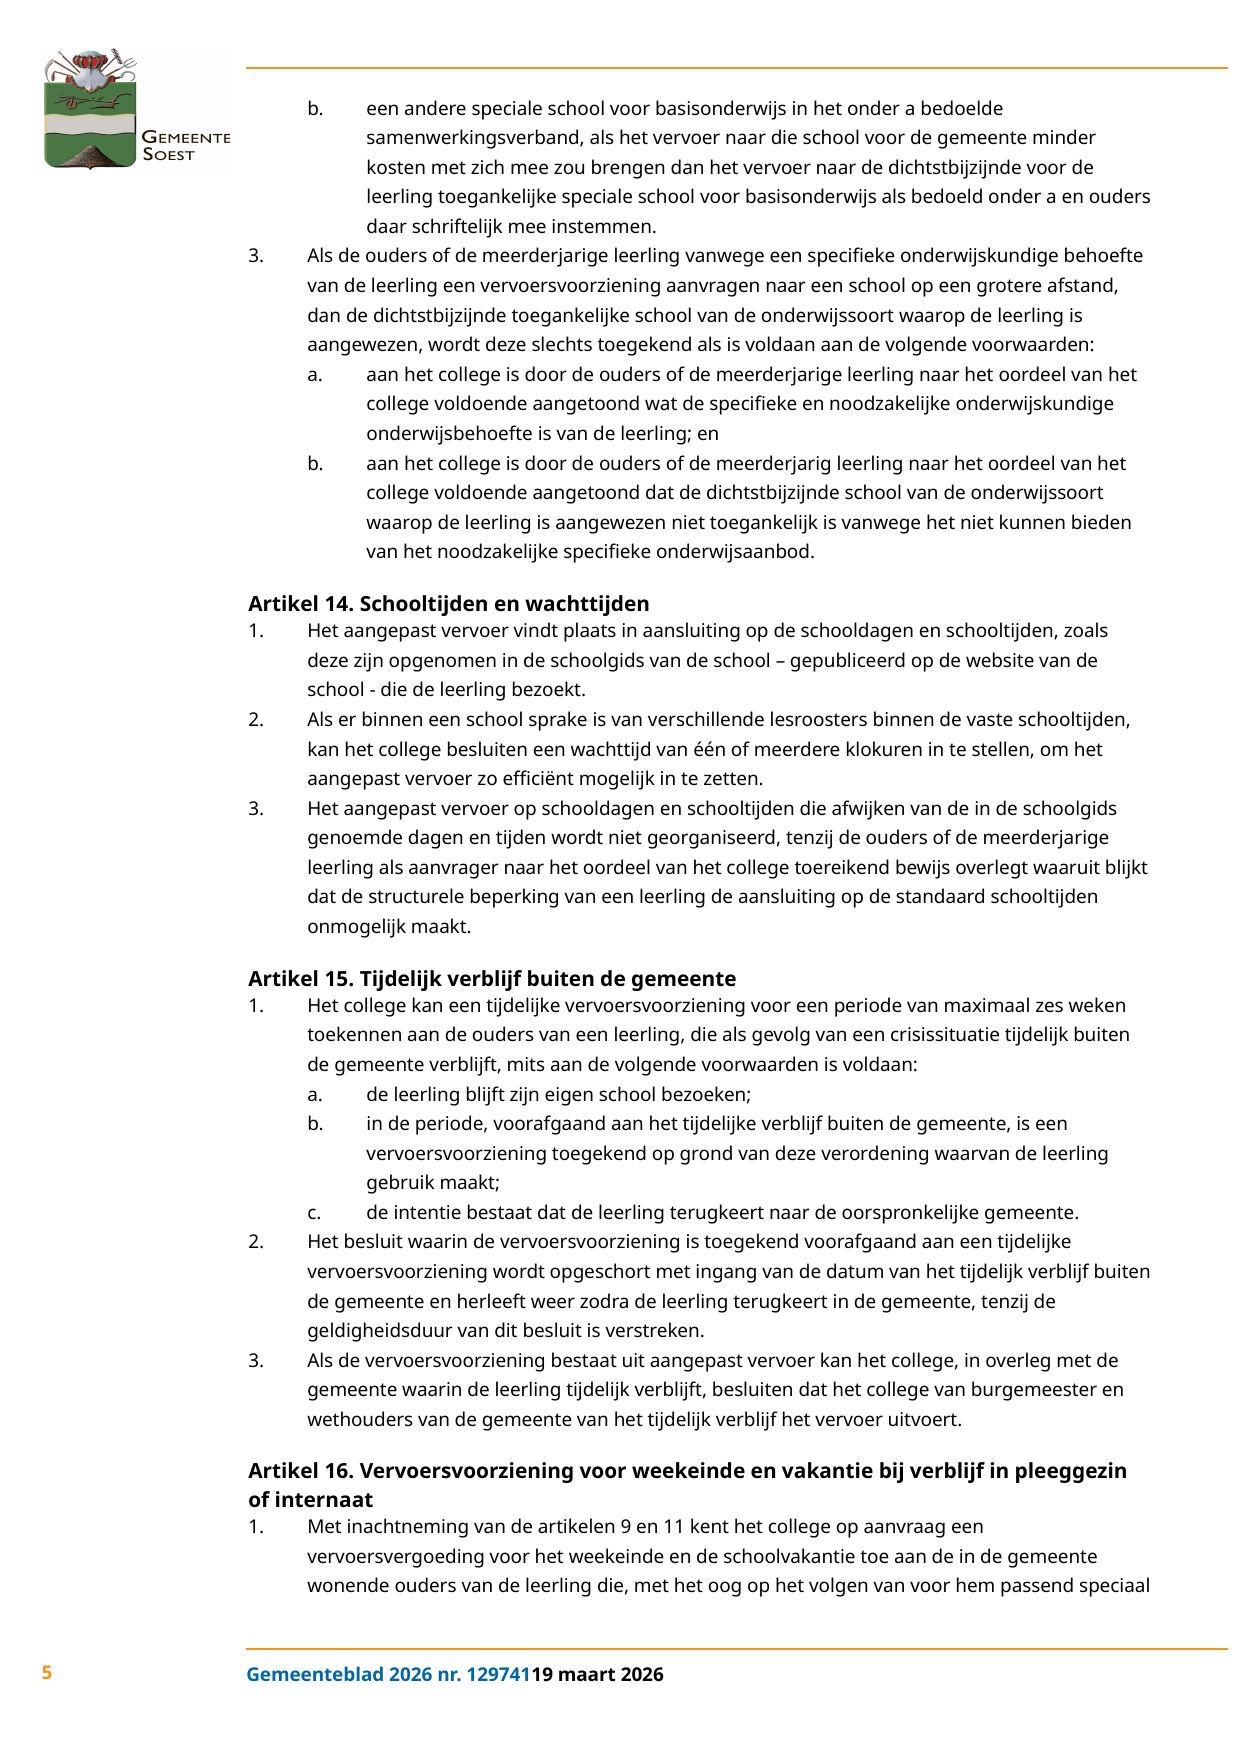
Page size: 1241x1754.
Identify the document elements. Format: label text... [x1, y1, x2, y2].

list Als de ouders of de meerderjarige leerling vanwege een specifieke onderwijskundige behoefte van de leerling een vervoersvoorziening aanvragen naar een school op een grotere afstand, dan de dichtstbijzijnde toegankelijke school van de onderwijssoort waarop de leerling is aangewezen, wordt deze slechts toegekend als is voldaan aan de volgende voorwaarden: [248, 243, 1152, 357]
list Het besluit waarin de vervoersvoorziening is toegekend voorafgaand aan een tijdelijke vervoersvoorziening wordt opgeschort met ingang van de datum van het tijdelijk verblijf buiten de gemeente en herleeft weer zodra de leerling terugkeert in de gemeente, tenzij de geldigheidsduur van dit besluit is verstreken. [248, 1229, 1152, 1343]
text Artikel 14. Schooltijden en wachttijden [248, 589, 1152, 617]
list Het aangepast vervoer op schooldagen en schooltijden die afwijken van de in de schoolgids genoemde dagen en tijden wordt niet georganiseerd, tenzij de ouders of de meerderjarige leerling als aanvrager naar het oordeel van het college toereikend bewijs overlegt waaruit blijkt dat de structurele beperking van een leerling de aansluiting op de standaard schooltijden onmogelijk maakt. [248, 795, 1152, 939]
list aan het college is door de ouders of de meerderjarige leerling naar het oordeel van het college voldoende aangetoond wat de specifieke en noodzakelijke onderwijskundige onderwijsbehoefte is van de leerling; en [307, 361, 1152, 446]
list Het aangepast vervoer vindt plaats in aansluiting op de schooldagen en schooltijden, zoals deze zijn opgenomen in de schoolgids van de school – gepubliceerd op de website van de school - die de leerling bezoekt. [248, 617, 1152, 702]
picture [41, 47, 231, 172]
list de leerling blijft zijn eigen school bezoeken; [307, 1081, 1152, 1107]
list Het college kan een tijdelijke vervoersvoorziening voor een periode van maximaal zes weken toekennen aan de ouders van een leerling, die als gevolg van een crisissituatie tijdelijk buiten de gemeente verblijft, mits aan de volgende voorwaarden is voldaan: [248, 992, 1152, 1077]
text Artikel 16. Vervoersvoorziening voor weekeinde en vakantie bij verblijf in pleeggezin of internaat [248, 1457, 1152, 1513]
list aan het college is door de ouders of de meerderjarig leerling naar het oordeel van het college voldoende aangetoond dat de dichtstbijzijnde school van de onderwijssoort waarop de leerling is aangewezen niet toegankelijk is vanwege het niet kunnen bieden van het noodzakelijke specifieke onderwijsaanbod. [307, 450, 1152, 564]
list een andere speciale school voor basisonderwijs in het onder a bedoelde samenwerkingsverband, als het vervoer naar die school voor de gemeente minder kosten met zich mee zou brengen dan het vervoer naar de dichtstbijzijnde voor de leerling toegankelijke speciale school voor basisonderwijs als bedoeld onder a en ouders daar schriftelijk mee instemmen. [307, 95, 1152, 239]
text Artikel 15. Tijdelijk verblijf buiten de gemeente [248, 964, 1152, 992]
list Met inachtneming van de artikelen 9 en 11 kent het college op aanvraag een vervoersvergoeding voor het weekeinde en de schoolvakantie toe aan de in de gemeente wonende ouders van de leerling die, met het oog op het volgen van voor hem passend speciaal [248, 1513, 1152, 1598]
list in de periode, voorafgaand aan het tijdelijke verblijf buiten de gemeente, is een vervoersvoorziening toegekend op grond van deze verordening waarvan de leerling gebruik maakt; [307, 1110, 1152, 1195]
list de intentie bestaat dat de leerling terugkeert naar de oorspronkelijke gemeente. [307, 1199, 1152, 1225]
list Als er binnen een school sprake is van verschillende lesroosters binnen de vaste schooltijden, kan het college besluiten een wachttijd van één of meerdere klokuren in te stellen, om het aangepast vervoer zo efficiënt mogelijk in te zetten. [248, 706, 1152, 791]
list Als de vervoersvoorziening bestaat uit aangepast vervoer kan het college, in overleg met de gemeente waarin de leerling tijdelijk verblijft, besluiten dat het college van burgemeester en wethouders van de gemeente van het tijdelijk verblijf het vervoer uitvoert. [248, 1347, 1152, 1432]
